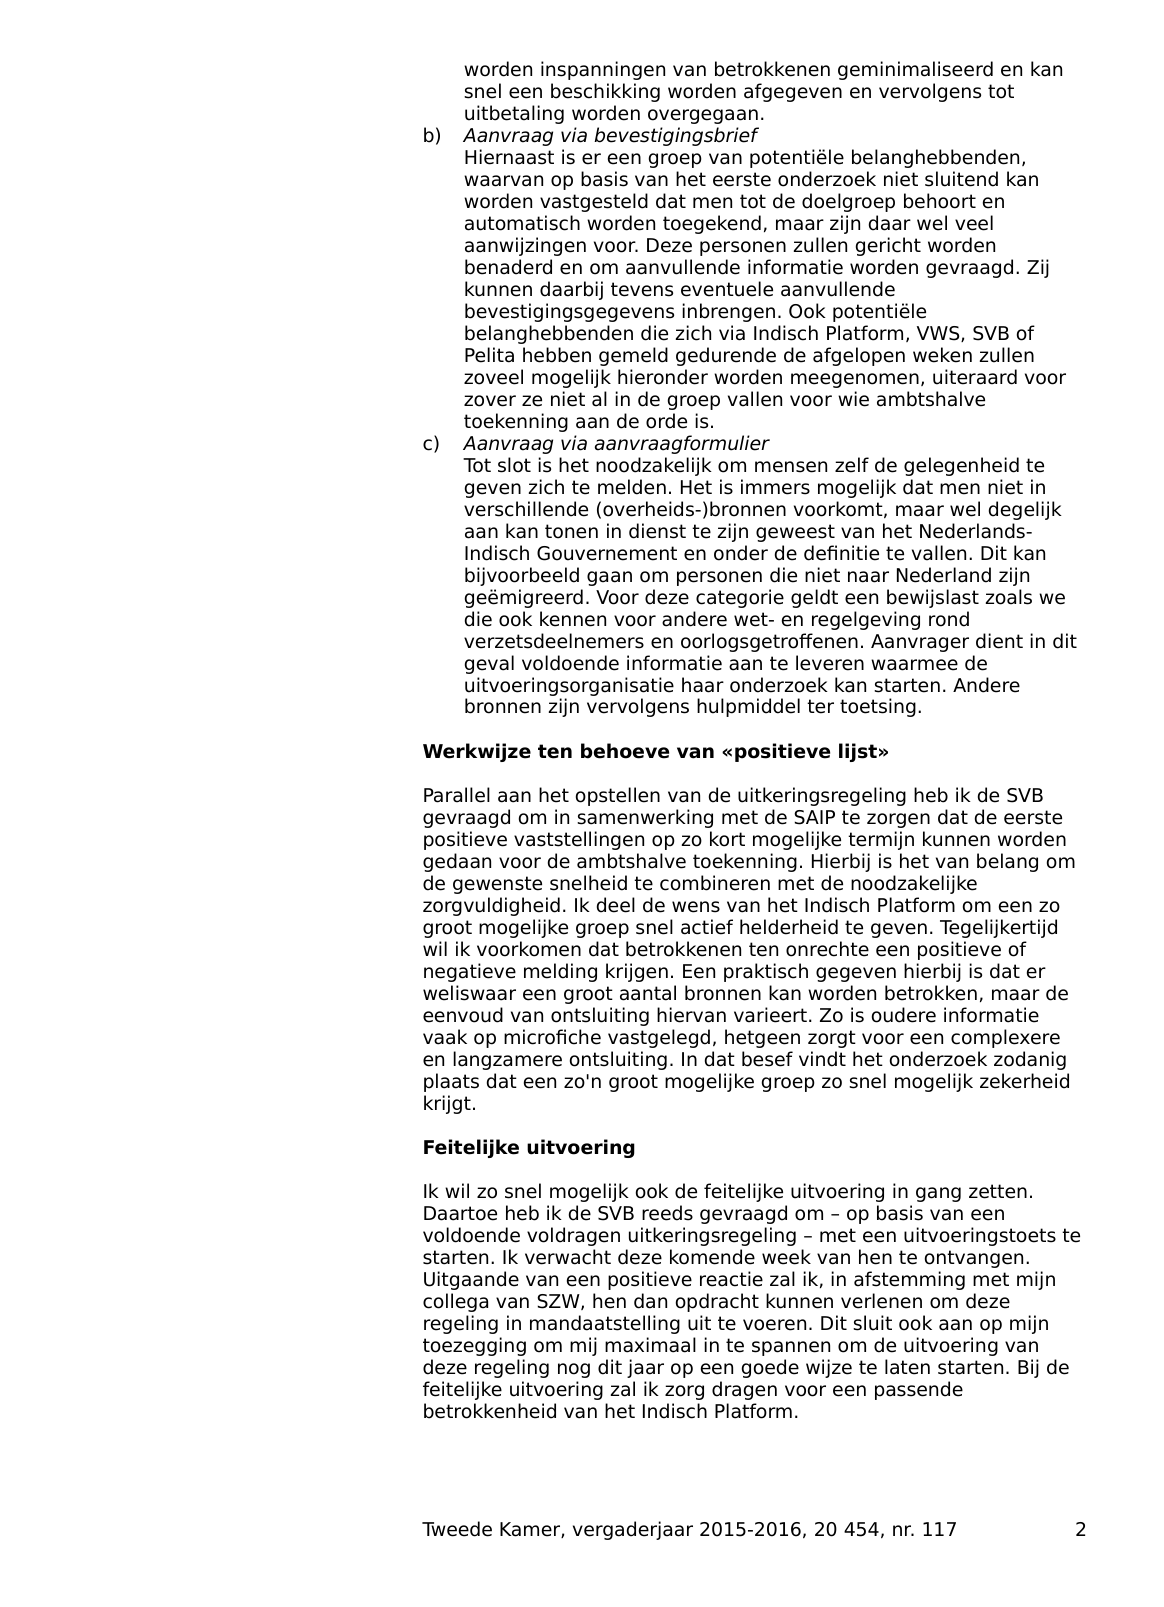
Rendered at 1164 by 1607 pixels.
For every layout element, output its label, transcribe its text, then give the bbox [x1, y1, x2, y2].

text worden inspanningen van betrokkenen geminimaliseerd en kan snel een beschikking worden afgegeven en vervolgens tot uitbetaling worden overgegaan. [464, 59, 1087, 125]
subtitle Werkwijze ten behoeve van «positieve lijst» [422, 741, 1087, 763]
text Parallel aan het opstellen van de uitkeringsregeling heb ik de SVB gevraagd om in samenwerking met de SAIP te zorgen dat de eerste positieve vaststellingen op zo kort mogelijke termijn kunnen worden gedaan voor de ambtshalve toekenning. Hierbij is het van belang om de gewenste snelheid te combineren met de noodzakelijke zorgvuldigheid. Ik deel de wens van het Indisch Platform om een zo groot mogelijke groep snel actief helderheid te geven. Tegelijkertijd wil ik voorkomen dat betrokkenen ten onrechte een positieve of negatieve melding krijgen. Een praktisch gegeven hierbij is dat er weliswaar een groot aantal bronnen kan worden betrokken, maar de eenvoud van ontsluiting hiervan varieert. Zo is oudere informatie vaak op microfiche vastgelegd, hetgeen zorgt voor een complexere en langzamere ontsluiting. In dat besef vindt het onderzoek zodanig plaats dat een zo'n groot mogelijke groep zo snel mogelijk zekerheid krijgt. [422, 785, 1087, 1114]
text c) Aanvraag via aanvraagformulier [422, 433, 1087, 455]
text Tot slot is het noodzakelijk om mensen zelf de gelegenheid te geven zich te melden. Het is immers mogelijk dat men niet in verschillende (overheids-)bronnen voorkomt, maar wel degelijk aan kan tonen in dienst te zijn geweest van het Nederlands-Indisch Gouvernement en onder de definitie te vallen. Dit kan bijvoorbeeld gaan om personen die niet naar Nederland zijn geëmigreerd. Voor deze categorie geldt een bewijslast zoals we die ook kennen voor andere wet- en regelgeving rond verzetsdeelnemers en oorlogsgetroffenen. Aanvrager dient in dit geval voldoende informatie aan te leveren waarmee de uitvoeringsorganisatie haar onderzoek kan starten. Andere bronnen zijn vervolgens hulpmiddel ter toetsing. [464, 455, 1087, 718]
text Hiernaast is er een groep van potentiële belanghebbenden, waarvan op basis van het eerste onderzoek niet sluitend kan worden vastgesteld dat men tot de doelgroep behoort en automatisch worden toegekend, maar zijn daar wel veel aanwijzingen voor. Deze personen zullen gericht worden benaderd en om aanvullende informatie worden gevraagd. Zij kunnen daarbij tevens eventuele aanvullende bevestigingsgegevens inbrengen. Ook potentiële belanghebbenden die zich via Indisch Platform, VWS, SVB of Pelita hebben gemeld gedurende de afgelopen weken zullen zoveel mogelijk hieronder worden meegenomen, uiteraard voor zover ze niet al in de groep vallen voor wie ambtshalve toekenning aan de orde is. [464, 147, 1087, 433]
subtitle Feitelijke uitvoering [422, 1137, 1087, 1159]
text b) Aanvraag via bevestigingsbrief [422, 125, 1087, 147]
text Ik wil zo snel mogelijk ook de feitelijke uitvoering in gang zetten. Daartoe heb ik de SVB reeds gevraagd om – op basis van een voldoende voldragen uitkeringsregeling – met een uitvoeringstoets te starten. Ik verwacht deze komende week van hen te ontvangen. Uitgaande van een positieve reactie zal ik, in afstemming met mijn collega van SZW, hen dan opdracht kunnen verlenen om deze regeling in mandaatstelling uit te voeren. Dit sluit ook aan op mijn toezegging om mij maximaal in te spannen om de uitvoering van deze regeling nog dit jaar op een goede wijze te laten starten. Bij de feitelijke uitvoering zal ik zorg dragen voor een passende betrokkenheid van het Indisch Platform. [422, 1181, 1087, 1423]
